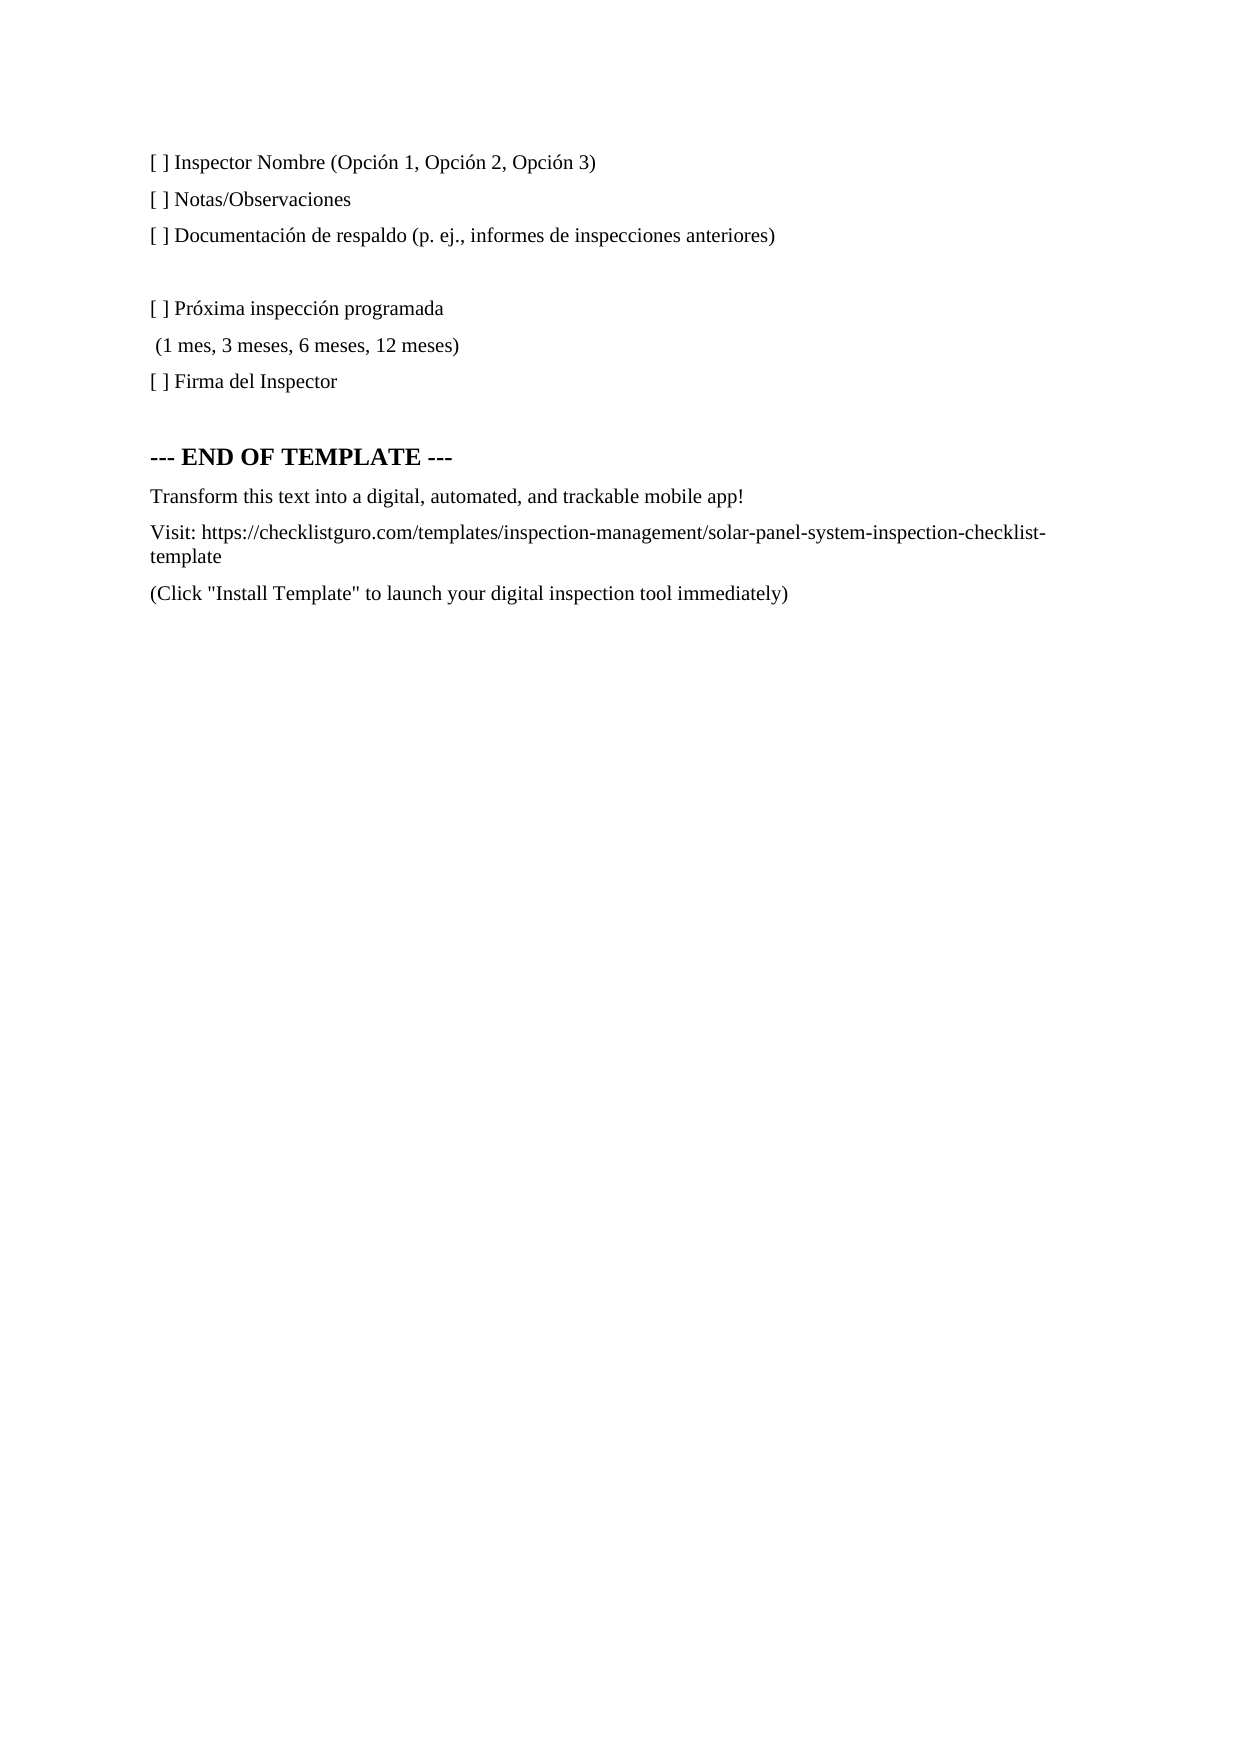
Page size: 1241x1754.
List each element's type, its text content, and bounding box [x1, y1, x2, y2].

text [ ] Inspector Nombre (Opción 1, Opción 2, Opción 3) [150, 150, 1090, 174]
text [ ] Notas/Observaciones [150, 187, 1090, 211]
text --- END OF TEMPLATE --- [150, 442, 1090, 471]
text [ ] Documentación de respaldo (p. ej., informes de inspecciones anteriores) [150, 223, 1090, 247]
text (1 mes, 3 meses, 6 meses, 12 meses) [150, 333, 1090, 357]
text [ ] Firma del Inspector [150, 369, 1090, 393]
text Visit: https://checklistguro.com/templates/inspection-management/solar-panel-system-inspection-checklist-template [150, 520, 1090, 568]
text [ ] Próxima inspección programada [150, 296, 1090, 320]
text (Click "Install Template" to launch your digital inspection tool immediately) [150, 581, 1090, 605]
text Transform this text into a digital, automated, and trackable mobile app! [150, 484, 1090, 508]
